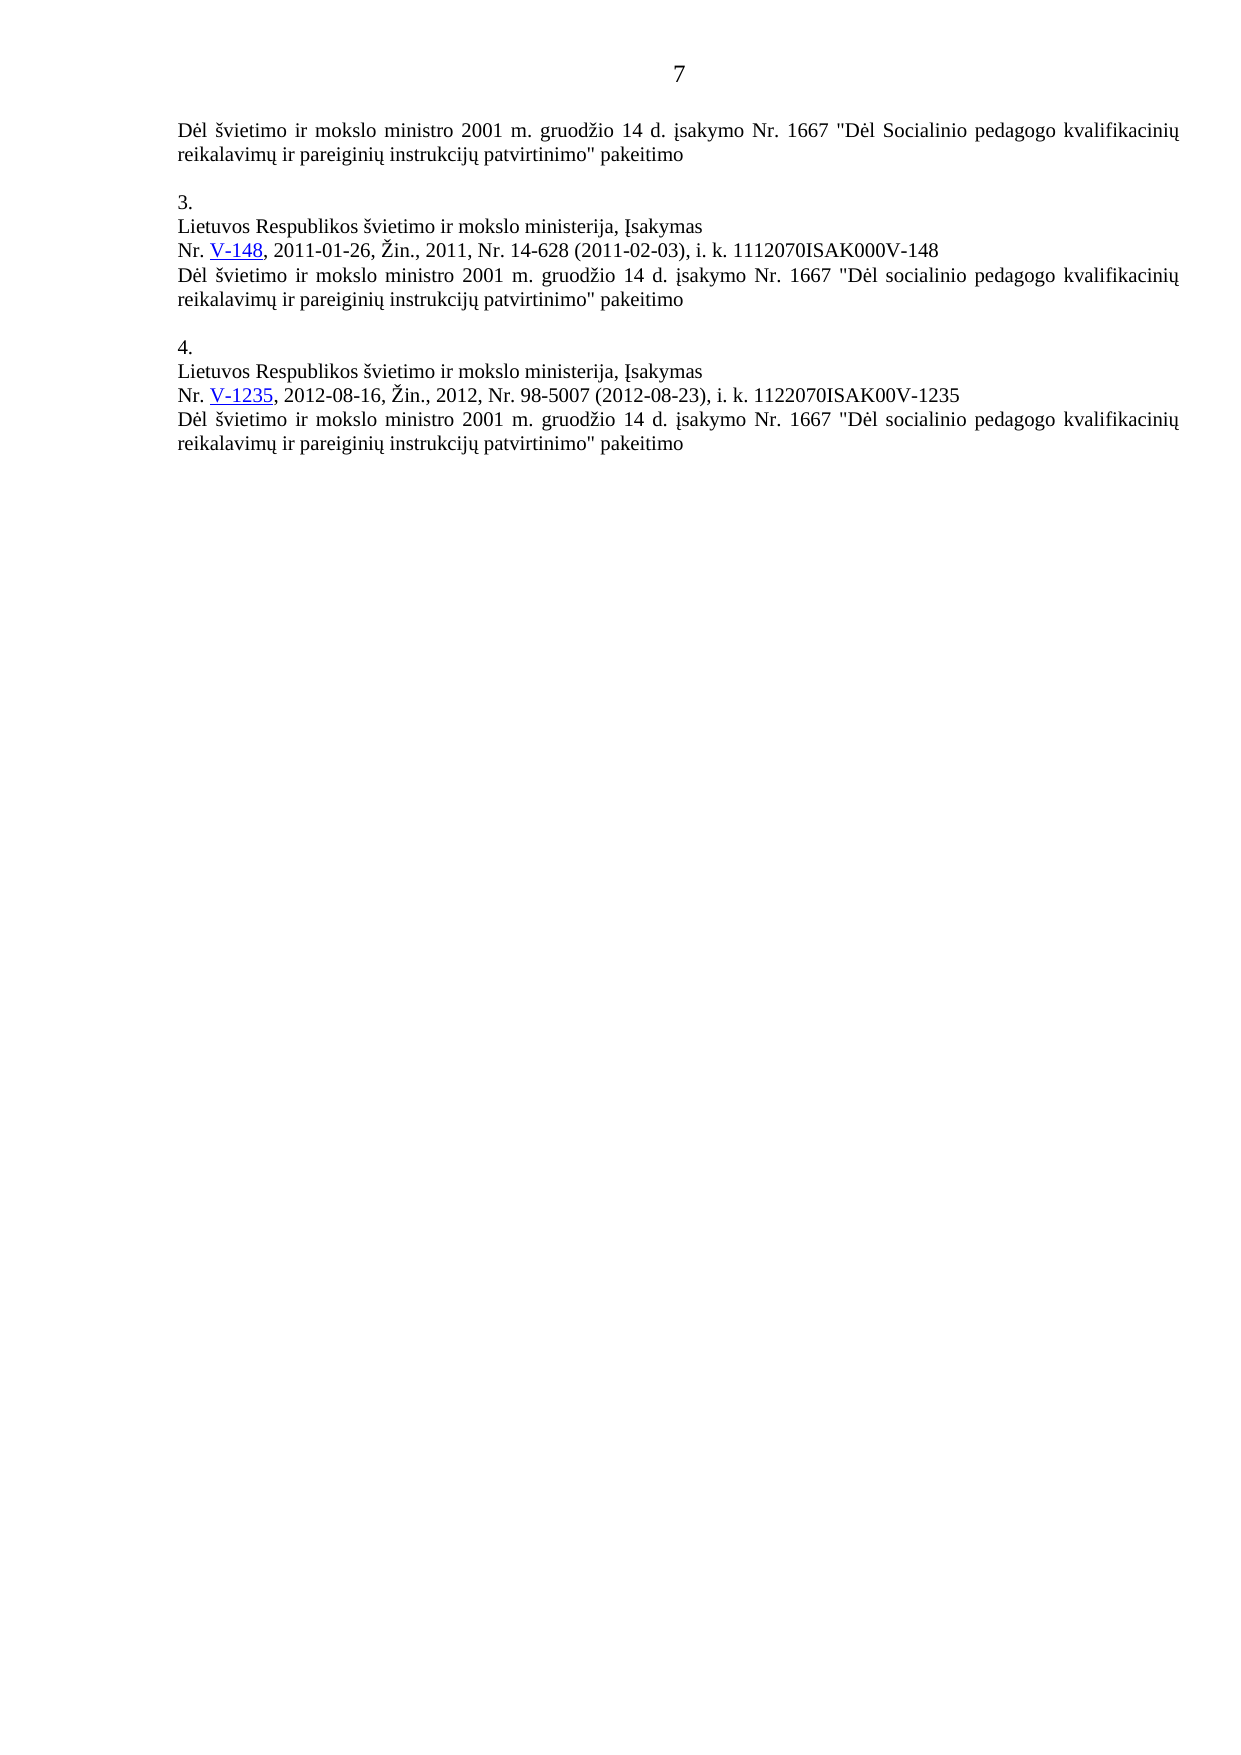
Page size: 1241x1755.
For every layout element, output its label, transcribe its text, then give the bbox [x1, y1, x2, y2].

text 4. [177, 335, 1181, 359]
text Dėl švietimo ir mokslo ministro 2001 m. gruodžio 14 d. įsakymo Nr. 1667 "Dėl Socialinio pedagogo kvalifikacinių reikalavimų ir pareiginių instrukcijų patvirtinimo" pakeitimo [177, 118, 1181, 166]
text Dėl švietimo ir mokslo ministro 2001 m. gruodžio 14 d. įsakymo Nr. 1667 "Dėl socialinio pedagogo kvalifikacinių reikalavimų ir pareiginių instrukcijų patvirtinimo" pakeitimo [177, 407, 1181, 455]
text Lietuvos Respublikos švietimo ir mokslo ministerija, Įsakymas [177, 359, 1181, 383]
text 3. [177, 190, 1181, 214]
text Dėl švietimo ir mokslo ministro 2001 m. gruodžio 14 d. įsakymo Nr. 1667 "Dėl socialinio pedagogo kvalifikacinių reikalavimų ir pareiginių instrukcijų patvirtinimo" pakeitimo [177, 262, 1181, 311]
text Nr. V-148, 2011-01-26, Žin., 2011, Nr. 14-628 (2011-02-03), i. k. 1112070ISAK000V-148 [177, 238, 1181, 262]
text Lietuvos Respublikos švietimo ir mokslo ministerija, Įsakymas [177, 214, 1181, 238]
text Nr. V-1235, 2012-08-16, Žin., 2012, Nr. 98-5007 (2012-08-23), i. k. 1122070ISAK00V-1235 [177, 383, 1181, 407]
